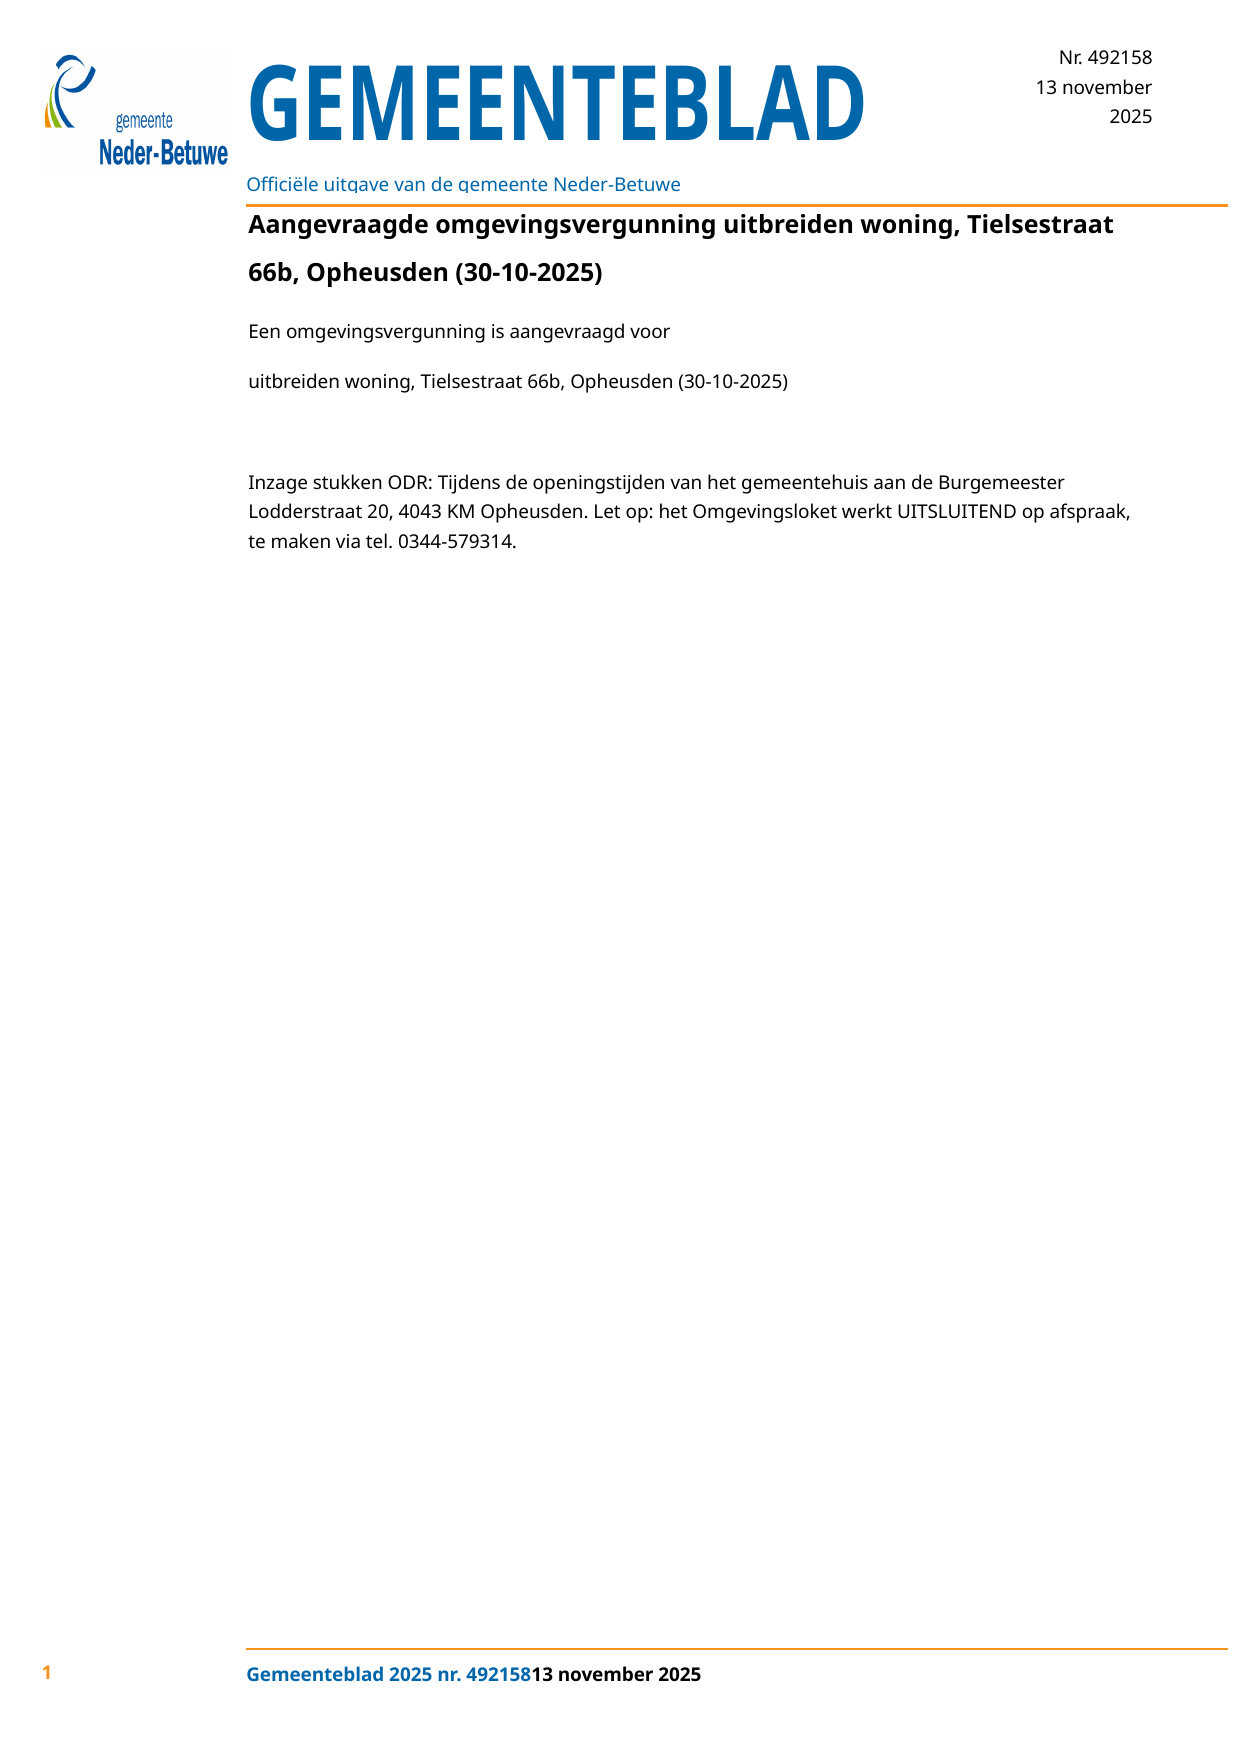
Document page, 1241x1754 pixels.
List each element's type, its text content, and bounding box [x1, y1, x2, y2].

text Inzage stukken ODR: Tijdens de openingstijden van het gemeentehuis aan de Burgemeester Lodderstraat 20, 4043 KM Opheusden. Let op: het Omgevingsloket werkt UITSLUITEND op afspraak, te maken via tel. 0344-579314. [248, 469, 1152, 554]
text uitbreiden woning, Tielsestraat 66b, Opheusden (30-10-2025) [248, 368, 1152, 394]
text Aangevraagde omgevingsvergunning uitbreiden woning, Tielsestraat 66b, Opheusden (30-10-2025) [248, 207, 1152, 288]
picture [41, 47, 231, 172]
text Een omgevingsvergunning is aangevraagd voor [248, 318, 1152, 344]
